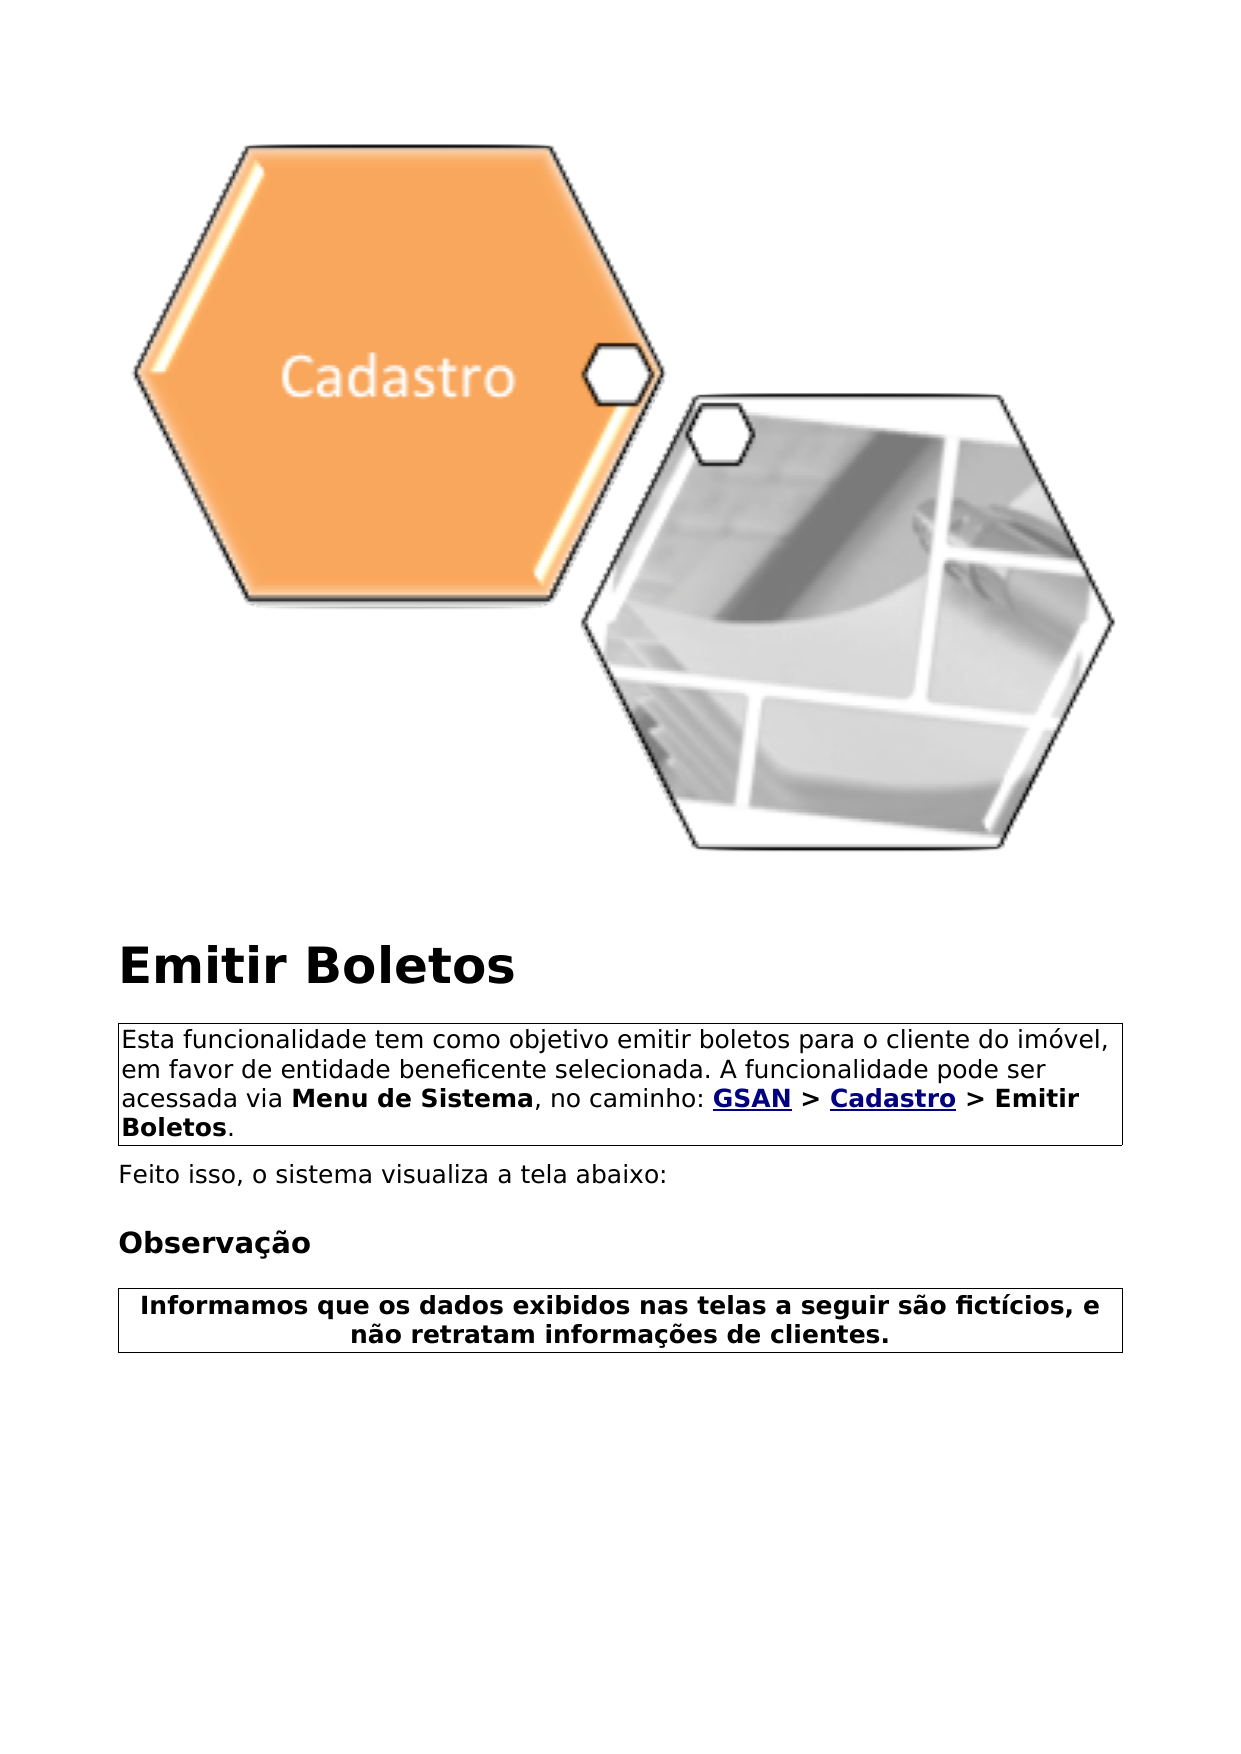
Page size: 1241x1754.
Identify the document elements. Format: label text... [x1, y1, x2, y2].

table_header Esta funcionalidade tem como objetivo emitir boletos para o cliente do imóvel, em favor de entidade beneficente selecionada. A funcionalidade pode ser acessada via Menu de Sistema, no caminho: GSAN > Cadastro > Emitir Boletos. [119, 1024, 1122, 1145]
subtitle Observação [118, 1227, 1122, 1261]
picture [118, 118, 1123, 871]
table_header Informamos que os dados exibidos nas telas a seguir são fictícios, e não retratam informações de clientes. [119, 1289, 1122, 1352]
subtitle Emitir Boletos [118, 937, 1122, 995]
text Feito isso, o sistema visualiza a tela abaixo: [118, 1160, 1122, 1189]
